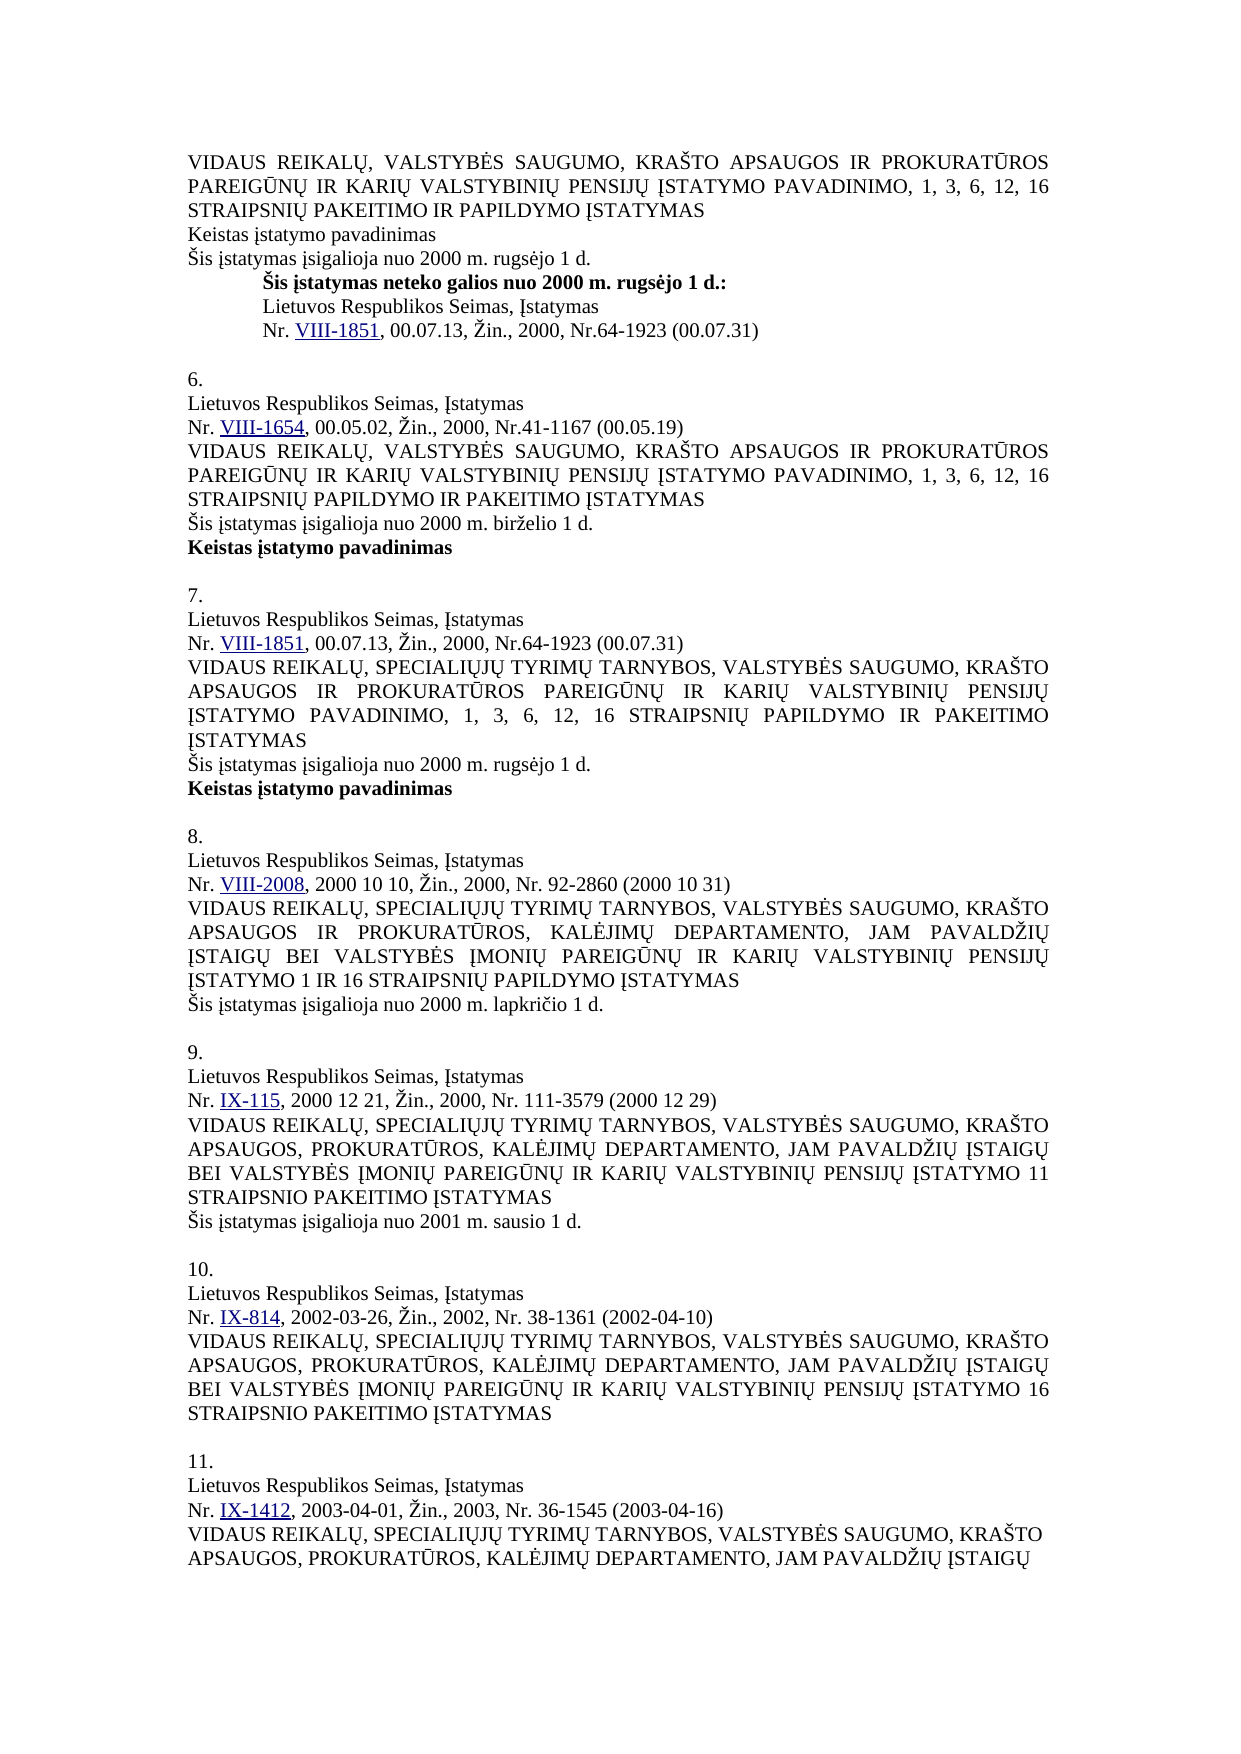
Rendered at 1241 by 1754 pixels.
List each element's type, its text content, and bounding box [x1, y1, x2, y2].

text 11. [187, 1449, 1050, 1473]
text VIDAUS REIKALŲ, VALSTYBĖS SAUGUMO, KRAŠTO APSAUGOS IR PROKURATŪROS PAREIGŪNŲ IR KARIŲ VALSTYBINIŲ PENSIJŲ ĮSTATYMO PAVADINIMO, 1, 3, 6, 12, 16 STRAIPSNIŲ PAKEITIMO IR PAPILDYMO ĮSTATYMAS [187, 150, 1050, 222]
text Keistas įstatymo pavadinimas [187, 222, 1050, 246]
text Lietuvos Respublikos Seimas, Įstatymas [187, 1281, 1050, 1305]
text Nr. VIII-1851, 00.07.13, Žin., 2000, Nr.64-1923 (00.07.31) [187, 631, 1050, 655]
text Šis įstatymas įsigalioja nuo 2000 m. birželio 1 d. [187, 511, 1050, 535]
text Lietuvos Respublikos Seimas, Įstatymas [187, 1064, 1050, 1088]
text Nr. VIII-1654, 00.05.02, Žin., 2000, Nr.41-1167 (00.05.19) [187, 415, 1050, 439]
text Lietuvos Respublikos Seimas, Įstatymas [187, 391, 1050, 415]
text Šis įstatymas įsigalioja nuo 2000 m. rugsėjo 1 d. [187, 246, 1050, 270]
text Lietuvos Respublikos Seimas, Įstatymas [187, 848, 1050, 872]
text VIDAUS REIKALŲ, SPECIALIŲJŲ TYRIMŲ TARNYBOS, VALSTYBĖS SAUGUMO, KRAŠTO APSAUGOS IR PROKURATŪROS, KALĖJIMŲ DEPARTAMENTO, JAM PAVALDŽIŲ ĮSTAIGŲ BEI VALSTYBĖS ĮMONIŲ PAREIGŪNŲ IR KARIŲ VALSTYBINIŲ PENSIJŲ ĮSTATYMO 1 IR 16 STRAIPSNIŲ PAPILDYMO ĮSTATYMAS [187, 896, 1050, 992]
text 7. [187, 583, 1050, 607]
text Nr. VIII-2008, 2000 10 10, Žin., 2000, Nr. 92-2860 (2000 10 31) [187, 872, 1050, 896]
text Šis įstatymas neteko galios nuo 2000 m. rugsėjo 1 d.: [187, 270, 1050, 294]
text 6. [187, 367, 1050, 391]
text Lietuvos Respublikos Seimas, Įstatymas [187, 1473, 1050, 1497]
text Nr. IX-814, 2002-03-26, Žin., 2002, Nr. 38-1361 (2002-04-10) [187, 1305, 1050, 1329]
text 10. [187, 1257, 1050, 1281]
text Šis įstatymas įsigalioja nuo 2000 m. rugsėjo 1 d. [187, 752, 1050, 776]
text Lietuvos Respublikos Seimas, Įstatymas [187, 607, 1050, 631]
text Keistas įstatymo pavadinimas [187, 535, 1050, 559]
text Šis įstatymas įsigalioja nuo 2001 m. sausio 1 d. [187, 1209, 1050, 1233]
text VIDAUS REIKALŲ, SPECIALIŲJŲ TYRIMŲ TARNYBOS, VALSTYBĖS SAUGUMO, KRAŠTO APSAUGOS IR PROKURATŪROS PAREIGŪNŲ IR KARIŲ VALSTYBINIŲ PENSIJŲ ĮSTATYMO PAVADINIMO, 1, 3, 6, 12, 16 STRAIPSNIŲ PAPILDYMO IR PAKEITIMO ĮSTATYMAS [187, 655, 1050, 752]
text Šis įstatymas įsigalioja nuo 2000 m. lapkričio 1 d. [187, 992, 1050, 1016]
text VIDAUS REIKALŲ, SPECIALIŲJŲ TYRIMŲ TARNYBOS, VALSTYBĖS SAUGUMO, KRAŠTO APSAUGOS, PROKURATŪROS, KALĖJIMŲ DEPARTAMENTO, JAM PAVALDŽIŲ ĮSTAIGŲ BEI VALSTYBĖS ĮMONIŲ PAREIGŪNŲ IR KARIŲ VALSTYBINIŲ PENSIJŲ ĮSTATYMO 11 STRAIPSNIO PAKEITIMO ĮSTATYMAS [187, 1112, 1050, 1209]
text 8. [187, 824, 1050, 848]
text VIDAUS REIKALŲ, VALSTYBĖS SAUGUMO, KRAŠTO APSAUGOS IR PROKURATŪROS PAREIGŪNŲ IR KARIŲ VALSTYBINIŲ PENSIJŲ ĮSTATYMO PAVADINIMO, 1, 3, 6, 12, 16 STRAIPSNIŲ PAPILDYMO IR PAKEITIMO ĮSTATYMAS [187, 439, 1050, 511]
text Nr. VIII-1851, 00.07.13, Žin., 2000, Nr.64-1923 (00.07.31) [187, 318, 1050, 342]
text VIDAUS REIKALŲ, SPECIALIŲJŲ TYRIMŲ TARNYBOS, VALSTYBĖS SAUGUMO, KRAŠTO APSAUGOS, PROKURATŪROS, KALĖJIMŲ DEPARTAMENTO, JAM PAVALDŽIŲ ĮSTAIGŲ [187, 1522, 1050, 1570]
text 9. [187, 1040, 1050, 1064]
text Nr. IX-1412, 2003-04-01, Žin., 2003, Nr. 36-1545 (2003-04-16) [187, 1497, 1050, 1522]
text Lietuvos Respublikos Seimas, Įstatymas [187, 294, 1050, 318]
text Keistas įstatymo pavadinimas [187, 776, 1050, 800]
text VIDAUS REIKALŲ, SPECIALIŲJŲ TYRIMŲ TARNYBOS, VALSTYBĖS SAUGUMO, KRAŠTO APSAUGOS, PROKURATŪROS, KALĖJIMŲ DEPARTAMENTO, JAM PAVALDŽIŲ ĮSTAIGŲ BEI VALSTYBĖS ĮMONIŲ PAREIGŪNŲ IR KARIŲ VALSTYBINIŲ PENSIJŲ ĮSTATYMO 16 STRAIPSNIO PAKEITIMO ĮSTATYMAS [187, 1329, 1050, 1425]
text Nr. IX-115, 2000 12 21, Žin., 2000, Nr. 111-3579 (2000 12 29) [187, 1088, 1050, 1112]
